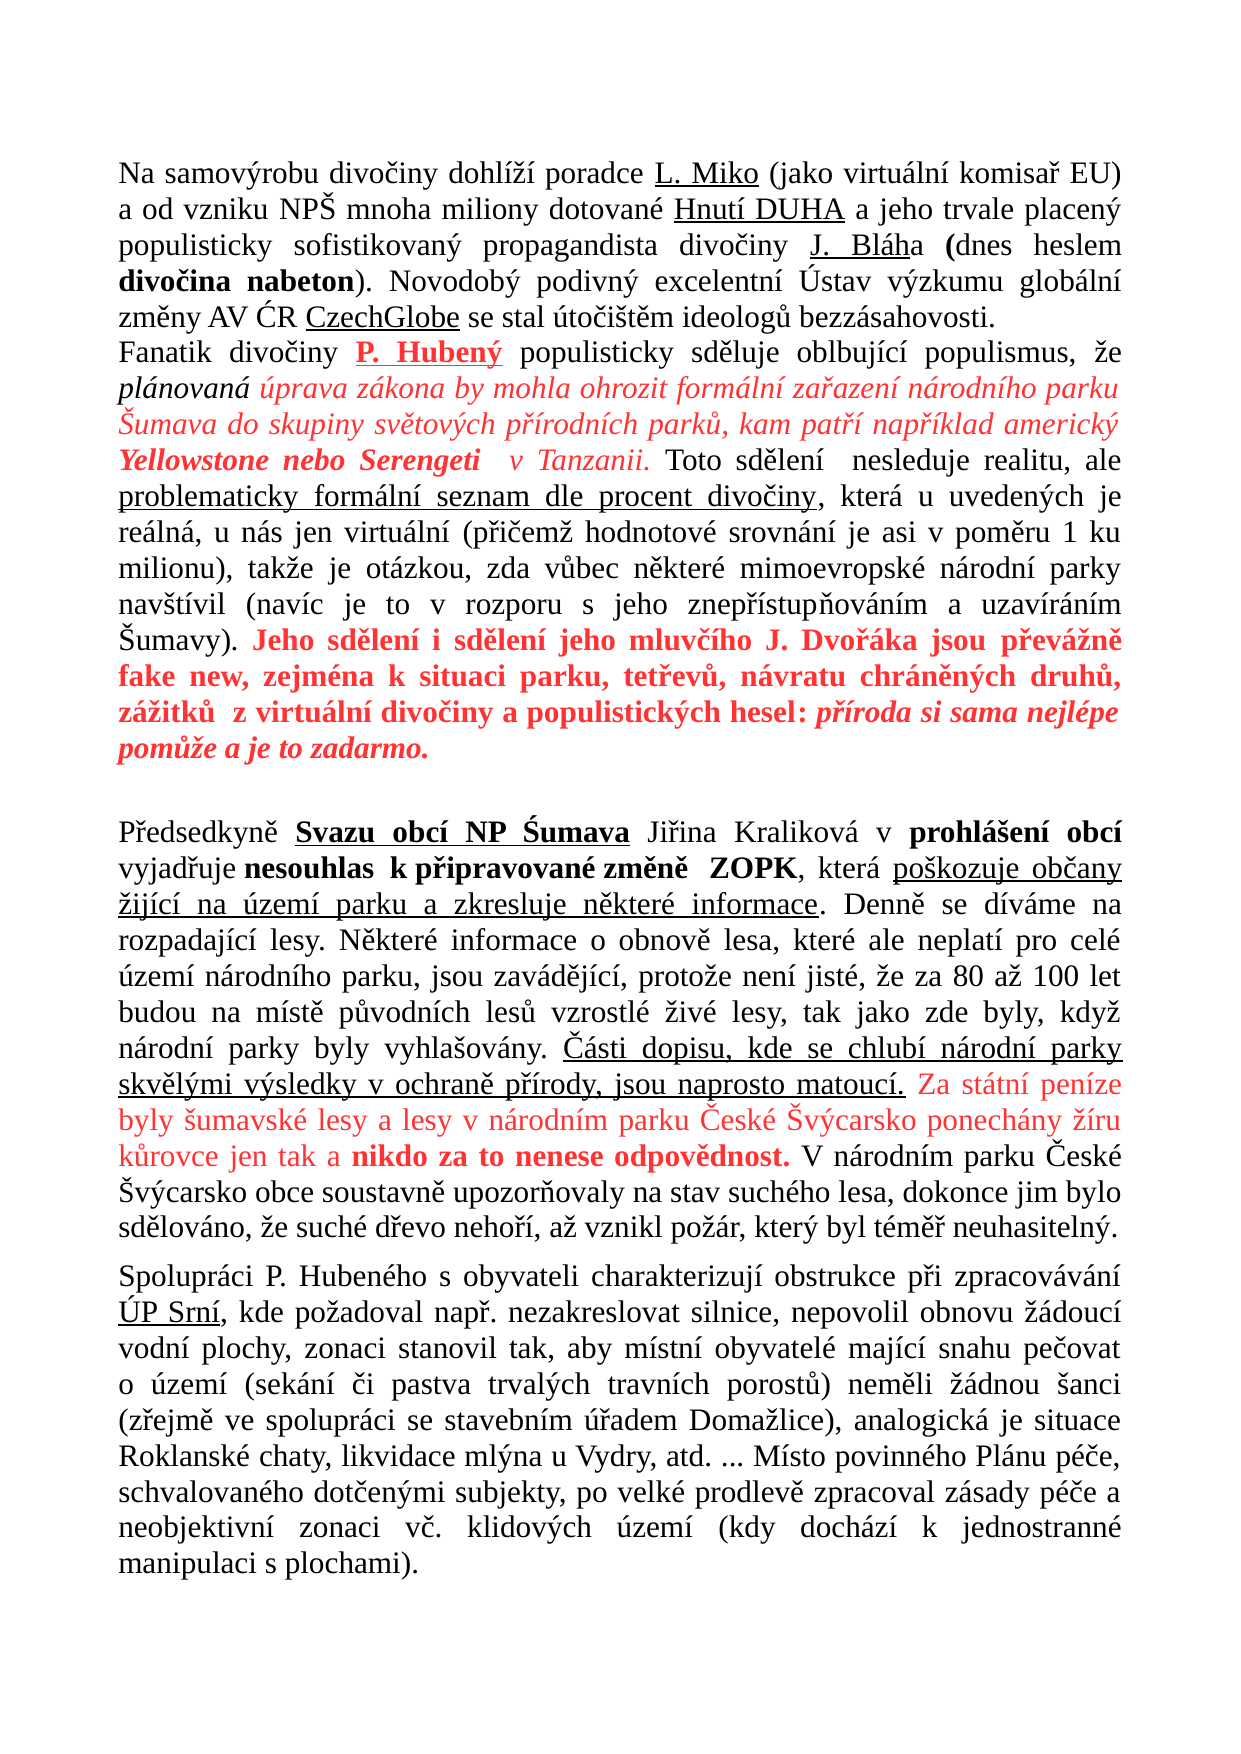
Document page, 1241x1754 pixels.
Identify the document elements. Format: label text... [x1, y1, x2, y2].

text Fanatik divočiny P. Hubený populisticky sděluje oblbující populismus, že plánovaná úprava zákona by mohla ohrozit formální zařazení národního parku Šumava do skupiny světových přírodních parků, kam patří například americký Yellowstone nebo Serengeti v Tanzanii. Toto sdělení nesleduje realitu, ale problematicky formální seznam dle procent divočiny, která u uvedených je reálná, u nás jen virtuální (přičemž hodnotové srovnání je asi v poměru 1 ku milionu), takže je otázkou, zda vůbec některé mimoevropské národní parky navštívil (navíc je to v rozporu s jeho znepřístupňováním a uzavíráním Šumavy). Jeho sdělení i sdělení jeho mluvčího J. Dvořáka jsou převážně fake new, zejména k situaci parku, tetřevů, návratu chráněných druhů, zážitků z virtuální divočiny a populistických hesel: příroda si sama nejlépe pomůže a je to zadarmo. [118, 334, 1122, 765]
text Na samovýrobu divočiny dohlíží poradce L. Miko (jako virtuální komisař EU) a od vzniku NPŠ mnoha miliony dotované Hnutí DUHA a jeho trvale placený populisticky sofistikovaný propagandista divočiny J. Bláha (dnes heslem divočina nabeton). Novodobý podivný excelentní Ústav výzkumu globální změny AV ĆR CzechGlobe se stal útočištěm ideologů bezzásahovosti. [118, 154, 1122, 334]
text Předsedkyně Svazu obcí NP Śumava Jiřina Kraliková v prohlášení obcí vyjadřuje nesouhlas k připravované změně ZOPK, která poškozuje občany žijící na území parku a zkresluje některé informace. Denně se díváme na rozpadající lesy. Některé informace o obnově lesa, které ale neplatí pro celé území národního parku, jsou zavádějící, protože není jisté, že za 80 až 100 let budou na místě původních lesů vzrostlé živé lesy, tak jako zde byly, když národní parky byly vyhlašovány. Části dopisu, kde se chlubí národní parky skvělými výsledky v ochraně přírody, jsou naprosto matoucí. Za státní peníze byly šumavské lesy a lesy v národním parku České Švýcarsko ponechány žíru kůrovce jen tak a nikdo za to nenese odpovědnost. V národním parku České Švýcarsko obce soustavně upozorňovaly na stav suchého lesa, dokonce jim bylo sdělováno, že suché dřevo nehoří, až vznikl požár, který byl téměř neuhasitelný. [118, 813, 1122, 1245]
text Spolupráci P. Hubeného s obyvateli charakterizují obstrukce při zpracovávání ÚP Srní, kde požadoval např. nezakreslovat silnice, nepovolil obnovu žádoucí vodní plochy, zonaci stanovil tak, aby místní obyvatelé mající snahu pečovat o území (sekání či pastva trvalých travních porostů) neměli žádnou šanci (zřejmě ve spolupráci se stavebním úřadem Domažlice), analogická je situace Roklanské chaty, likvidace mlýna u Vydry, atd. ... Místo povinného Plánu péče, schvalovaného dotčenými subjekty, po velké prodlevě zpracoval zásady péče a neobjektivní zonaci vč. klidových území (kdy dochází k jednostranné manipulaci s plochami). [118, 1257, 1122, 1581]
